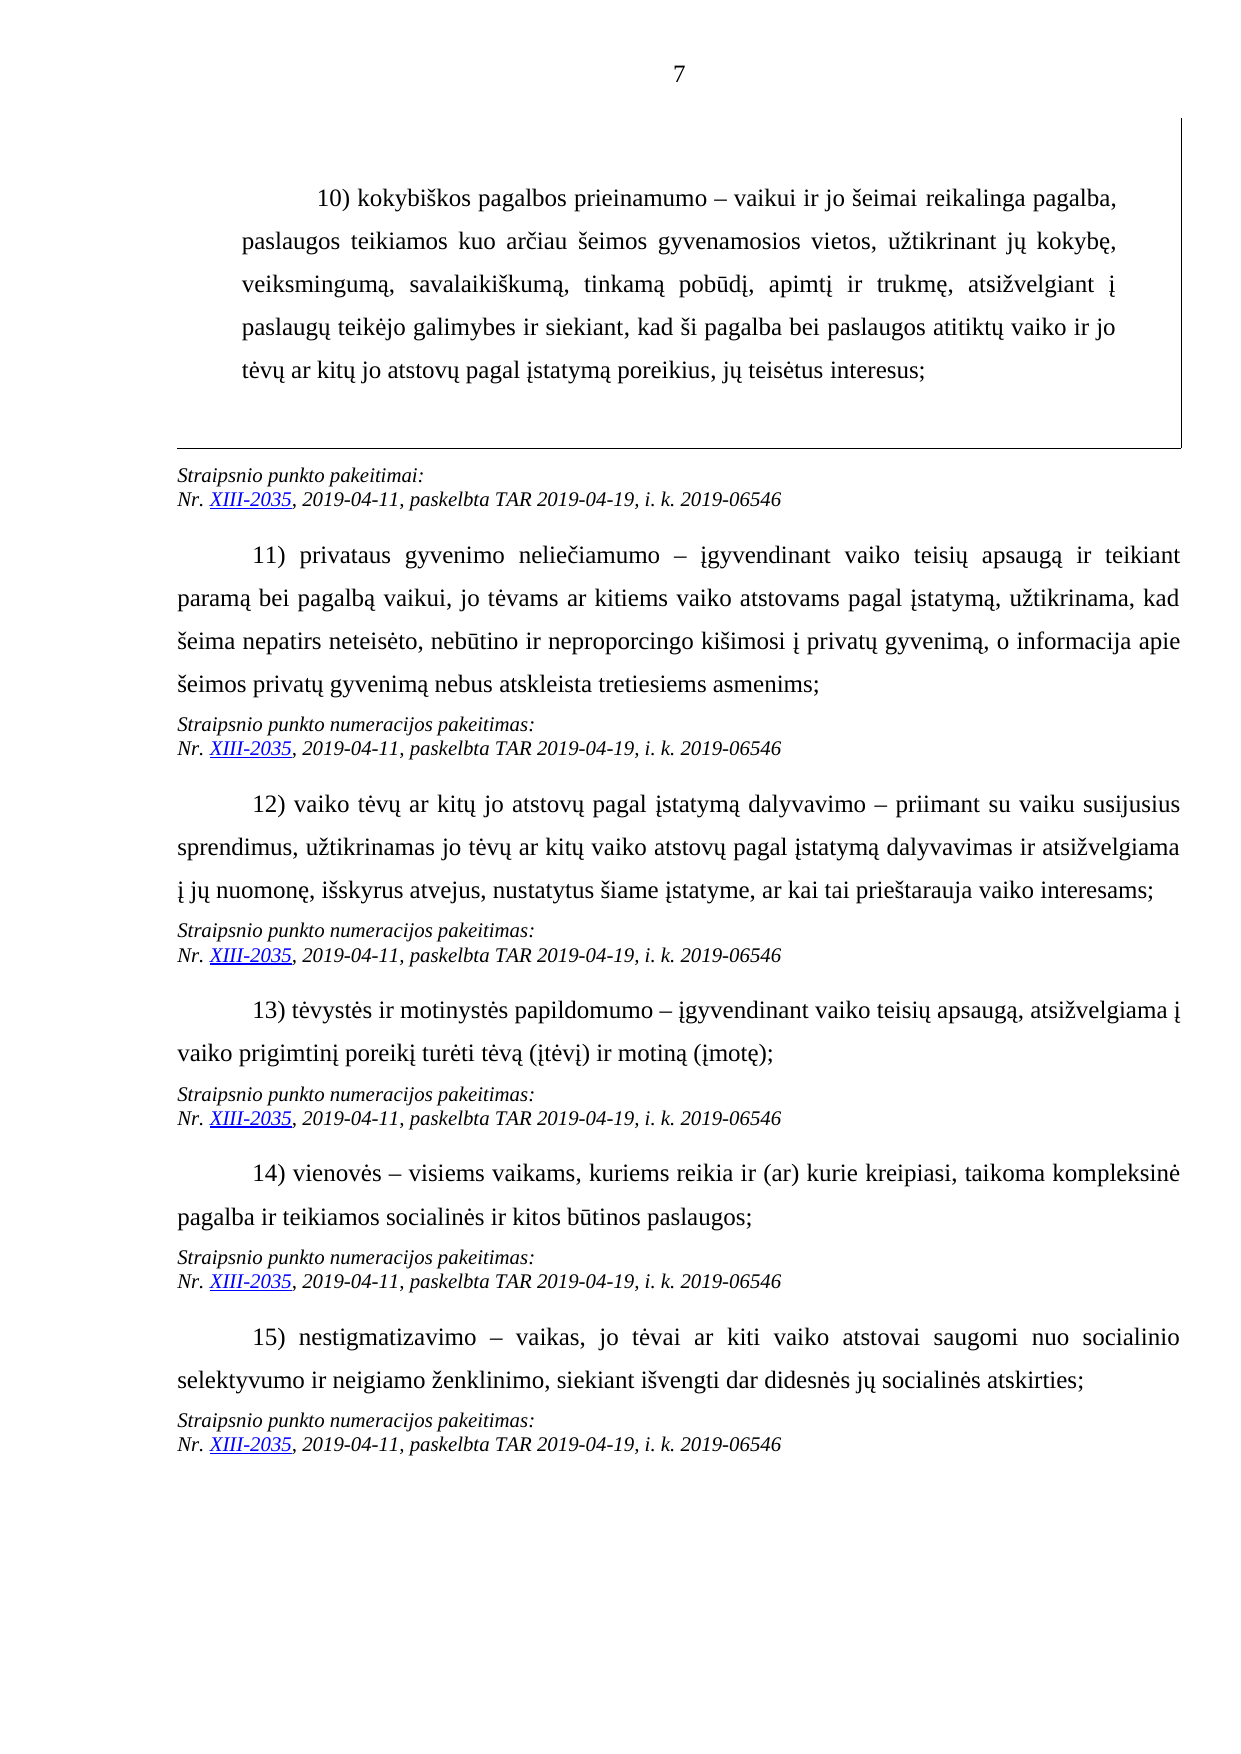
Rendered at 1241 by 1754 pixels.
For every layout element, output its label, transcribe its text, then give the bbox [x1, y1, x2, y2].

text Straipsnio punkto numeracijos pakeitimas: [177, 1082, 1181, 1106]
text 15) nestigmatizavimo – vaikas, jo tėvai ar kiti vaiko atstovai saugomi nuo socialinio selektyvumo ir neigiamo ženklinimo, siekiant išvengti dar didesnės jų socialinės atskirties; [177, 1322, 1181, 1393]
text Nr. XIII-2035, 2019-04-11, paskelbta TAR 2019-04-19, i. k. 2019-06546 [177, 487, 1181, 511]
text 14) vienovės – visiems vaikams, kuriems reikia ir (ar) kurie kreipiasi, taikoma kompleksinė pagalba ir teikiamos socialinės ir kitos būtinos paslaugos; [177, 1158, 1181, 1230]
text 10) kokybiškos pagalbos prieinamumo – vaikui ir jo šeimai reikalinga pagalba, paslaugos teikiamos kuo arčiau šeimos gyvenamosios vietos, užtikrinant jų kokybę, veiksmingumą, savalaikiškumą, tinkamą pobūdį, apimtį ir trukmę, atsižvelgiant į paslaugų teikėjo galimybes ir siekiant, kad ši pagalba bei paslaugos atitiktų vaiko ir jo tėvų ar kitų jo atstovų pagal įstatymą poreikius, jų teisėtus interesus; [177, 118, 1181, 448]
text 11) privataus gyvenimo neliečiamumo – įgyvendinant vaiko teisių apsaugą ir teikiant paramą bei pagalbą vaikui, jo tėvams ar kitiems vaiko atstovams pagal įstatymą, užtikrinama, kad šeima nepatirs neteisėto, nebūtino ir neproporcingo kišimosi į privatų gyvenimą, o informacija apie šeimos privatų gyvenimą nebus atskleista tretiesiems asmenims; [177, 540, 1181, 698]
text Nr. XIII-2035, 2019-04-11, paskelbta TAR 2019-04-19, i. k. 2019-06546 [177, 736, 1181, 760]
text Straipsnio punkto numeracijos pakeitimas: [177, 918, 1181, 942]
text Straipsnio punkto numeracijos pakeitimas: [177, 1245, 1181, 1269]
text Nr. XIII-2035, 2019-04-11, paskelbta TAR 2019-04-19, i. k. 2019-06546 [177, 1106, 1181, 1130]
text 13) tėvystės ir motinystės papildomumo – įgyvendinant vaiko teisių apsaugą, atsižvelgiama į vaiko prigimtinį poreikį turėti tėvą (įtėvį) ir motiną (įmotę); [177, 995, 1181, 1067]
text Nr. XIII-2035, 2019-04-11, paskelbta TAR 2019-04-19, i. k. 2019-06546 [177, 942, 1181, 967]
text Nr. XIII-2035, 2019-04-11, paskelbta TAR 2019-04-19, i. k. 2019-06546 [177, 1432, 1181, 1456]
text Straipsnio punkto numeracijos pakeitimas: [177, 712, 1181, 736]
text Straipsnio punkto pakeitimai: [177, 463, 1181, 487]
text 12) vaiko tėvų ar kitų jo atstovų pagal įstatymą dalyvavimo – priimant su vaiku susijusius sprendimus, užtikrinamas jo tėvų ar kitų vaiko atstovų pagal įstatymą dalyvavimas ir atsižvelgiama į jų nuomonę, išskyrus atvejus, nustatytus šiame įstatyme, ar kai tai prieštarauja vaiko interesams; [177, 789, 1181, 904]
text Straipsnio punkto numeracijos pakeitimas: [177, 1408, 1181, 1432]
text Nr. XIII-2035, 2019-04-11, paskelbta TAR 2019-04-19, i. k. 2019-06546 [177, 1269, 1181, 1293]
